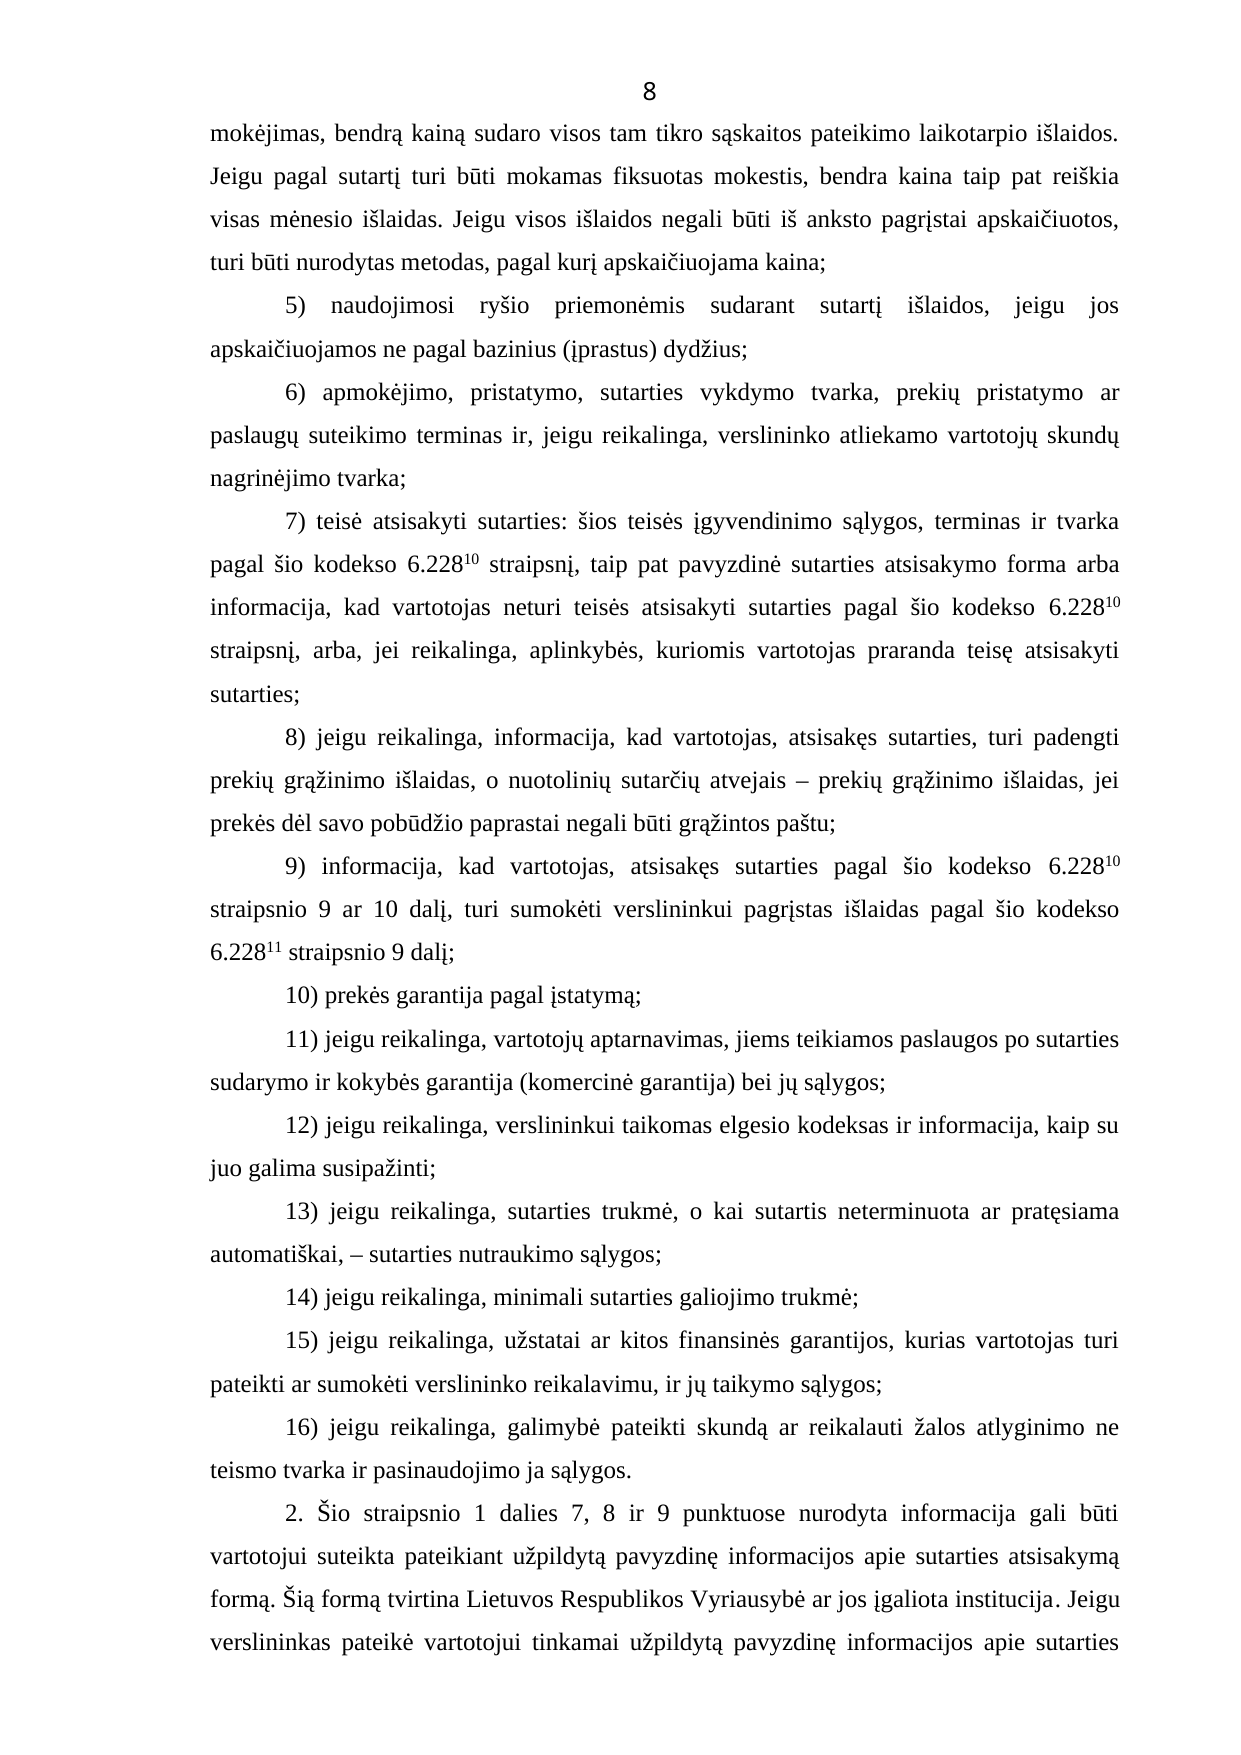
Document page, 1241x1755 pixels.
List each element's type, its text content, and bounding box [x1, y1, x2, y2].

text 15) jeigu reikalinga, užstatai ar kitos finansinės garantijos, kurias vartotojas turi pateikti ar sumokėti verslininko reikalavimu, ir jų taikymo sąlygos; [210, 1326, 1120, 1397]
text 10) prekės garantija pagal įstatymą; [210, 981, 1120, 1009]
text 5) naudojimosi ryšio priemonėmis sudarant sutartį išlaidos, jeigu jos apskaičiuojamos ne pagal bazinius (įprastus) dydžius; [210, 291, 1120, 362]
text 14) jeigu reikalinga, minimali sutarties galiojimo trukmė; [210, 1282, 1120, 1311]
text 13) jeigu reikalinga, sutarties trukmė, o kai sutartis neterminuota ar pratęsiama automatiškai, – sutarties nutraukimo sąlygos; [210, 1196, 1120, 1268]
text 16) jeigu reikalinga, galimybė pateikti skundą ar reikalauti žalos atlyginimo ne teismo tvarka ir pasinaudojimo ja sąlygos. [210, 1412, 1120, 1484]
text 9) informacija, kad vartotojas, atsisakęs sutarties pagal šio kodekso 6.22810 straipsnio 9 ar 10 dalį, turi sumokėti verslininkui pagrįstas išlaidas pagal šio kodekso 6.22811 straipsnio 9 dalį; [210, 851, 1120, 966]
text mokėjimas, bendrą kainą sudaro visos tam tikro sąskaitos pateikimo laikotarpio išlaidos. Jeigu pagal sutartį turi būti mokamas fiksuotas mokestis, bendra kaina taip pat reiškia visas mėnesio išlaidas. Jeigu visos išlaidos negali būti iš anksto pagrįstai apskaičiuotos, turi būti nurodytas metodas, pagal kurį apskaičiuojama kaina; [210, 118, 1120, 276]
text 2. Šio straipsnio 1 dalies 7, 8 ir 9 punktuose nurodyta informacija gali būti vartotojui suteikta pateikiant užpildytą pavyzdinę informacijos apie sutarties atsisakymą formą. Šią formą tvirtina Lietuvos Respublikos Vyriausybė ar jos įgaliota institucija. Jeigu verslininkas pateikė vartotojui tinkamai užpildytą pavyzdinę informacijos apie sutarties [210, 1498, 1120, 1656]
text 7) teisė atsisakyti sutarties: šios teisės įgyvendinimo sąlygos, terminas ir tvarka pagal šio kodekso 6.22810 straipsnį, taip pat pavyzdinė sutarties atsisakymo forma arba informacija, kad vartotojas neturi teisės atsisakyti sutarties pagal šio kodekso 6.22810 straipsnį, arba, jei reikalinga, aplinkybės, kuriomis vartotojas praranda teisę atsisakyti sutarties; [210, 506, 1120, 707]
text 12) jeigu reikalinga, verslininkui taikomas elgesio kodeksas ir informacija, kaip su juo galima susipažinti; [210, 1110, 1120, 1182]
text 11) jeigu reikalinga, vartotojų aptarnavimas, jiems teikiamos paslaugos po sutarties sudarymo ir kokybės garantija (komercinė garantija) bei jų sąlygos; [210, 1024, 1120, 1096]
text 6) apmokėjimo, pristatymo, sutarties vykdymo tvarka, prekių pristatymo ar paslaugų suteikimo terminas ir, jeigu reikalinga, verslininko atliekamo vartotojų skundų nagrinėjimo tvarka; [210, 377, 1120, 492]
text 8) jeigu reikalinga, informacija, kad vartotojas, atsisakęs sutarties, turi padengti prekių grąžinimo išlaidas, o nuotolinių sutarčių atvejais – prekių grąžinimo išlaidas, jei prekės dėl savo pobūdžio paprastai negali būti grąžintos paštu; [210, 722, 1120, 837]
